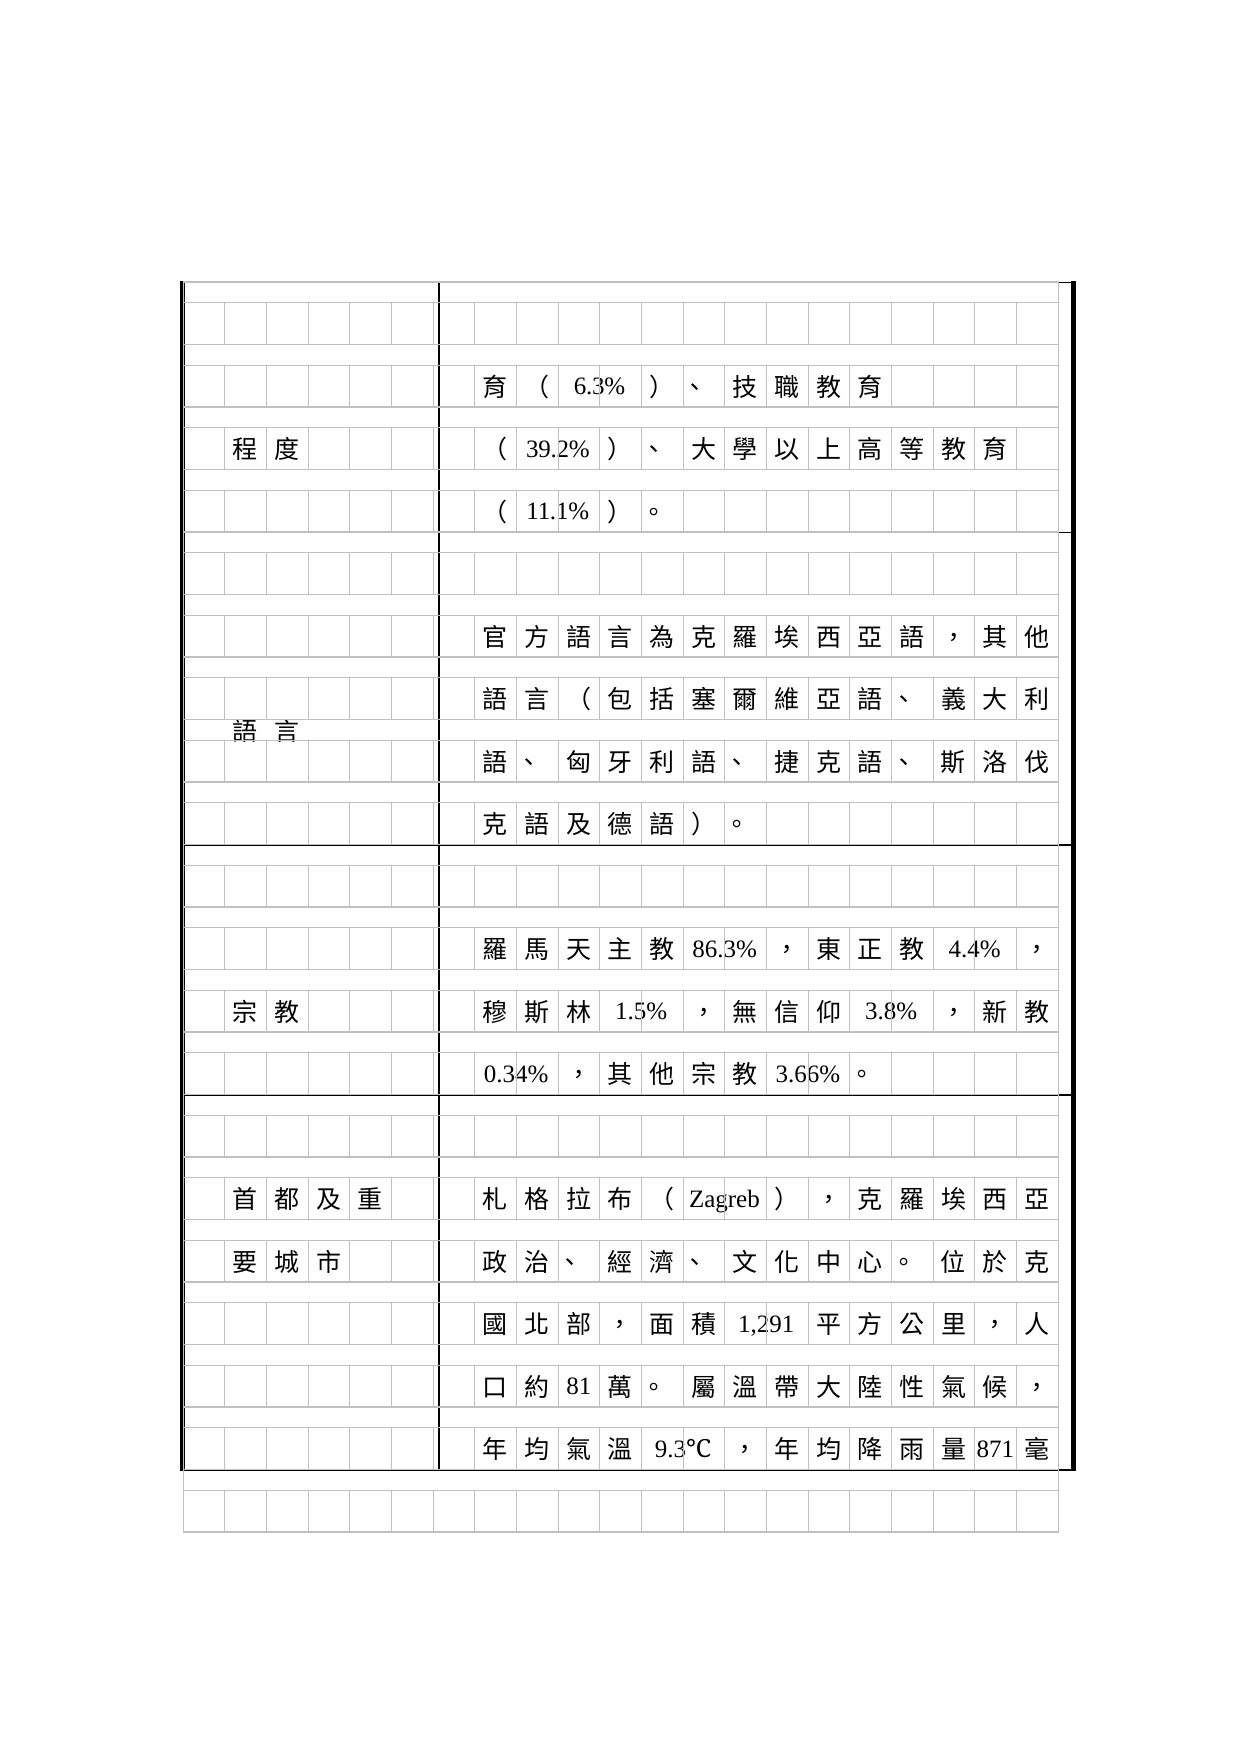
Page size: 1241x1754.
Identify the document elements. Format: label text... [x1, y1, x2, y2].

table_cell 8年基礎教育（31.3%）、中學教育（6.3%）、技職教育（39.2%）、大學以上高等教育（11.1%）。 [1017, 366, 1058, 406]
table_cell 札格拉布（Zagreb），克羅埃西亞政治、經濟、文化中心。位於克國北部，面積1,291平方公里，人口約81萬。屬溫帶大陸性氣候，年均氣溫9.3℃，年均降雨量871毫米。札格拉布也是克國最重要的文化、教育和科研中心，其中成立於1669年的札格拉布大學是歐洲最古老的高等學府之一。其他主要城市：里耶卡（Rijeka）、斯普利特（Split）、奧西耶克（Osijek）。 [440, 1283, 1058, 1302]
table_cell 羅馬天主教86.3%，東正教4.4%，穆斯林1.5%，無信仰3.8%，新教0.34%，其他宗教3.66%。 [767, 866, 808, 906]
table_cell [225, 366, 266, 406]
table_cell 羅馬天主教86.3%，東正教4.4%，穆斯林1.5%，無信仰3.8%，新教0.34%，其他宗教3.66%。 [600, 928, 641, 969]
table_cell 官方語言為克羅埃西亞語，其他語言（包括塞爾維亞語、義大利語、匈牙利語、捷克語、斯洛伐克語及德語）。 [767, 553, 808, 594]
table_cell 官方語言為克羅埃西亞語，其他語言（包括塞爾維亞語、義大利語、匈牙利語、捷克語、斯洛伐克語及德語）。 [559, 553, 599, 594]
table_cell [392, 1116, 433, 1156]
table_cell 8年基礎教育（31.3%）、中學教育（6.3%）、技職教育（39.2%）、大學以上高等教育（11.1%）。 [725, 303, 766, 344]
table_cell 羅馬天主教86.3%，東正教4.4%，穆斯林1.5%，無信仰3.8%，新教0.34%，其他宗教3.66%。 [642, 866, 683, 906]
table_cell 羅馬天主教86.3%，東正教4.4%，穆斯林1.5%，無信仰3.8%，新教0.34%，其他宗教3.66%。 [1059, 846, 1071, 1094]
table_cell [185, 533, 438, 552]
table_cell [267, 1366, 308, 1406]
table_cell [392, 866, 433, 906]
table_cell 官方語言為克羅埃西亞語，其他語言（包括塞爾維亞語、義大利語、匈牙利語、捷克語、斯洛伐克語及德語）。 [684, 553, 724, 594]
table_cell 羅馬天主教86.3%，東正教4.4%，穆斯林1.5%，無信仰3.8%，新教0.34%，其他宗教3.66%。 [809, 928, 849, 969]
table_cell [350, 1241, 391, 1281]
table_cell 城 [267, 1241, 308, 1281]
table_cell 羅馬天主教86.3%，東正教4.4%，穆斯林1.5%，無信仰3.8%，新教0.34%，其他宗教3.66%。 [1017, 928, 1058, 969]
table_cell [225, 553, 266, 594]
table_cell 8年基礎教育（31.3%）、中學教育（6.3%）、技職教育（39.2%）、大學以上高等教育（11.1%）。 [475, 366, 516, 406]
table_cell 官方語言為克羅埃西亞語，其他語言（包括塞爾維亞語、義大利語、匈牙利語、捷克語、斯洛伐克語及德語）。 [600, 741, 641, 781]
table_cell [185, 1053, 224, 1094]
table_cell 札格拉布（Zagreb），克羅埃西亞政治、經濟、文化中心。位於克國北部，面積1,291平方公里，人口約81萬。屬溫帶大陸性氣候，年均氣溫9.3℃，年均降雨量871毫米。札格拉布也是克國最重要的文化、教育和科研中心，其中成立於1669年的札格拉布大學是歐洲最古老的高等學府之一。其他主要城市：里耶卡（Rijeka）、斯普利特（Split）、奧西耶克（Osijek）。 [440, 1345, 1058, 1365]
table_cell 8年基礎教育（31.3%）、中學教育（6.3%）、技職教育（39.2%）、大學以上高等教育（11.1%）。 [440, 345, 1058, 365]
table_cell 羅馬天主教86.3%，東正教4.4%，穆斯林1.5%，無信仰3.8%，新教0.34%，其他宗教3.66%。 [642, 991, 683, 1031]
table_cell [185, 1283, 438, 1302]
table_cell 羅馬天主教86.3%，東正教4.4%，穆斯林1.5%，無信仰3.8%，新教0.34%，其他宗教3.66%。 [767, 991, 808, 1031]
table_cell [185, 1116, 224, 1156]
table_cell 羅馬天主教86.3%，東正教4.4%，穆斯林1.5%，無信仰3.8%，新教0.34%，其他宗教3.66%。 [684, 991, 724, 1031]
table_cell 官方語言為克羅埃西亞語，其他語言（包括塞爾維亞語、義大利語、匈牙利語、捷克語、斯洛伐克語及德語）。 [850, 803, 891, 844]
table_cell 官方語言為克羅埃西亞語，其他語言（包括塞爾維亞語、義大利語、匈牙利語、捷克語、斯洛伐克語及德語）。 [725, 678, 766, 719]
table_cell 官方語言為克羅埃西亞語，其他語言（包括塞爾維亞語、義大利語、匈牙利語、捷克語、斯洛伐克語及德語）。 [892, 741, 933, 781]
table_cell 官方語言為克羅埃西亞語，其他語言（包括塞爾維亞語、義大利語、匈牙利語、捷克語、斯洛伐克語及德語）。 [892, 678, 933, 719]
table_cell [185, 428, 224, 469]
table_cell 8年基礎教育（31.3%）、中學教育（6.3%）、技職教育（39.2%）、大學以上高等教育（11.1%）。 [1059, 283, 1071, 531]
table_cell 官方語言為克羅埃西亞語，其他語言（包括塞爾維亞語、義大利語、匈牙利語、捷克語、斯洛伐克語及德語）。 [725, 553, 766, 594]
table_cell 羅馬天主教86.3%，東正教4.4%，穆斯林1.5%，無信仰3.8%，新教0.34%，其他宗教3.66%。 [517, 1053, 558, 1094]
table_cell [392, 491, 433, 531]
table_cell 官方語言為克羅埃西亞語，其他語言（包括塞爾維亞語、義大利語、匈牙利語、捷克語、斯洛伐克語及德語）。 [440, 658, 1058, 677]
table_cell 羅馬天主教86.3%，東正教4.4%，穆斯林1.5%，無信仰3.8%，新教0.34%，其他宗教3.66%。 [725, 928, 766, 969]
table_cell 羅馬天主教86.3%，東正教4.4%，穆斯林1.5%，無信仰3.8%，新教0.34%，其他宗教3.66%。 [809, 866, 849, 906]
table_cell [267, 366, 308, 406]
table_cell [309, 1428, 349, 1469]
table_cell 羅馬天主教86.3%，東正教4.4%，穆斯林1.5%，無信仰3.8%，新教0.34%，其他宗教3.66%。 [725, 866, 766, 906]
table_cell 8年基礎教育（31.3%）、中學教育（6.3%）、技職教育（39.2%）、大學以上高等教育（11.1%）。 [975, 366, 1016, 406]
table_cell [392, 553, 433, 594]
table_cell 羅馬天主教86.3%，東正教4.4%，穆斯林1.5%，無信仰3.8%，新教0.34%，其他宗教3.66%。 [850, 991, 891, 1031]
table_cell 宗 [225, 991, 266, 1031]
table_cell 8年基礎教育（31.3%）、中學教育（6.3%）、技職教育（39.2%）、大學以上高等教育（11.1%）。 [475, 303, 516, 344]
table_cell 羅馬天主教86.3%，東正教4.4%，穆斯林1.5%，無信仰3.8%，新教0.34%，其他宗教3.66%。 [892, 991, 933, 1031]
table_cell 羅馬天主教86.3%，東正教4.4%，穆斯林1.5%，無信仰3.8%，新教0.34%，其他宗教3.66%。 [1017, 991, 1058, 1031]
table_cell [434, 303, 438, 344]
table_cell 羅馬天主教86.3%，東正教4.4%，穆斯林1.5%，無信仰3.8%，新教0.34%，其他宗教3.66%。 [725, 991, 766, 1031]
table_cell [350, 741, 391, 781]
table_cell 市 [309, 1241, 349, 1281]
table_cell [434, 616, 438, 656]
table_cell 羅馬天主教86.3%，東正教4.4%，穆斯林1.5%，無信仰3.8%，新教0.34%，其他宗教3.66%。 [892, 928, 933, 969]
table_cell 羅馬天主教86.3%，東正教4.4%，穆斯林1.5%，無信仰3.8%，新教0.34%，其他宗教3.66%。 [892, 866, 933, 906]
table_cell [225, 928, 266, 969]
table_cell 8年基礎教育（31.3%）、中學教育（6.3%）、技職教育（39.2%）、大學以上高等教育（11.1%）。 [642, 366, 683, 406]
table_cell 官方語言為克羅埃西亞語，其他語言（包括塞爾維亞語、義大利語、匈牙利語、捷克語、斯洛伐克語及德語）。 [642, 553, 683, 594]
table_cell 8年基礎教育（31.3%）、中學教育（6.3%）、技職教育（39.2%）、大學以上高等教育（11.1%）。 [440, 408, 1058, 427]
table_cell 羅馬天主教86.3%，東正教4.4%，穆斯林1.5%，無信仰3.8%，新教0.34%，其他宗教3.66%。 [475, 991, 516, 1031]
table_cell 羅馬天主教86.3%，東正教4.4%，穆斯林1.5%，無信仰3.8%，新教0.34%，其他宗教3.66%。 [850, 928, 891, 969]
table_cell [392, 1241, 433, 1281]
table_cell 8年基礎教育（31.3%）、中學教育（6.3%）、技職教育（39.2%）、大學以上高等教育（11.1%）。 [809, 491, 849, 531]
table_cell 教 [267, 991, 308, 1031]
table_cell 8年基礎教育（31.3%）、中學教育（6.3%）、技職教育（39.2%）、大學以上高等教育（11.1%）。 [934, 491, 974, 531]
table_cell [350, 491, 391, 531]
table_cell [434, 1116, 438, 1156]
table_cell [225, 803, 266, 844]
table_cell [267, 1303, 308, 1344]
table_cell 官方語言為克羅埃西亞語，其他語言（包括塞爾維亞語、義大利語、匈牙利語、捷克語、斯洛伐克語及德語）。 [600, 616, 641, 656]
table_cell [185, 803, 224, 844]
table_cell 8年基礎教育（31.3%）、中學教育（6.3%）、技職教育（39.2%）、大學以上高等教育（11.1%）。 [767, 366, 808, 406]
table_cell 官方語言為克羅埃西亞語，其他語言（包括塞爾維亞語、義大利語、匈牙利語、捷克語、斯洛伐克語及德語）。 [600, 678, 641, 719]
table_cell [225, 1053, 266, 1094]
table_cell 8年基礎教育（31.3%）、中學教育（6.3%）、技職教育（39.2%）、大學以上高等教育（11.1%）。 [684, 428, 724, 469]
table_cell [185, 366, 224, 406]
table_cell [309, 616, 349, 656]
table_cell [267, 866, 308, 906]
table_cell 羅馬天主教86.3%，東正教4.4%，穆斯林1.5%，無信仰3.8%，新教0.34%，其他宗教3.66%。 [975, 991, 1016, 1031]
table_cell 官方語言為克羅埃西亞語，其他語言（包括塞爾維亞語、義大利語、匈牙利語、捷克語、斯洛伐克語及德語）。 [725, 741, 766, 781]
table_cell 官方語言為克羅埃西亞語，其他語言（包括塞爾維亞語、義大利語、匈牙利語、捷克語、斯洛伐克語及德語）。 [809, 553, 849, 594]
table_cell 8年基礎教育（31.3%）、中學教育（6.3%）、技職教育（39.2%）、大學以上高等教育（11.1%）。 [440, 428, 474, 469]
table_cell 羅馬天主教86.3%，東正教4.4%，穆斯林1.5%，無信仰3.8%，新教0.34%，其他宗教3.66%。 [600, 1053, 641, 1094]
table_cell [350, 803, 391, 844]
table_cell 8年基礎教育（31.3%）、中學教育（6.3%）、技職教育（39.2%）、大學以上高等教育（11.1%）。 [850, 491, 891, 531]
table_cell [185, 345, 438, 365]
table_cell 官方語言為克羅埃西亞語，其他語言（包括塞爾維亞語、義大利語、匈牙利語、捷克語、斯洛伐克語及德語）。 [850, 553, 891, 594]
table_cell 官方語言為克羅埃西亞語，其他語言（包括塞爾維亞語、義大利語、匈牙利語、捷克語、斯洛伐克語及德語）。 [934, 553, 974, 594]
table_cell 官方語言為克羅埃西亞語，其他語言（包括塞爾維亞語、義大利語、匈牙利語、捷克語、斯洛伐克語及德語）。 [600, 803, 641, 844]
table_cell 札格拉布（Zagreb），克羅埃西亞政治、經濟、文化中心。位於克國北部，面積1,291平方公里，人口約81萬。屬溫帶大陸性氣候，年均氣溫9.3℃，年均降雨量871毫米。札格拉布也是克國最重要的文化、教育和科研中心，其中成立於1669年的札格拉布大學是歐洲最古老的高等學府之一。其他主要城市：里耶卡（Rijeka）、斯普利特（Split）、奧西耶克（Osijek）。 [440, 1220, 1058, 1240]
table_cell 羅馬天主教86.3%，東正教4.4%，穆斯林1.5%，無信仰3.8%，新教0.34%，其他宗教3.66%。 [642, 1053, 683, 1094]
table_cell 官方語言為克羅埃西亞語，其他語言（包括塞爾維亞語、義大利語、匈牙利語、捷克語、斯洛伐克語及德語）。 [440, 783, 1058, 802]
table_cell [267, 491, 308, 531]
table_cell [267, 678, 308, 719]
table_cell [185, 1033, 438, 1052]
table_cell 羅馬天主教86.3%，東正教4.4%，穆斯林1.5%，無信仰3.8%，新教0.34%，其他宗教3.66%。 [600, 991, 641, 1031]
table_cell [434, 678, 438, 719]
table_cell 羅馬天主教86.3%，東正教4.4%，穆斯林1.5%，無信仰3.8%，新教0.34%，其他宗教3.66%。 [809, 1053, 849, 1094]
table_cell 官方語言為克羅埃西亞語，其他語言（包括塞爾維亞語、義大利語、匈牙利語、捷克語、斯洛伐克語及德語）。 [559, 803, 599, 844]
table_cell 羅馬天主教86.3%，東正教4.4%，穆斯林1.5%，無信仰3.8%，新教0.34%，其他宗教3.66%。 [934, 1053, 974, 1094]
table_cell 札格拉布（Zagreb），克羅埃西亞政治、經濟、文化中心。位於克國北部，面積1,291平方公里，人口約81萬。屬溫帶大陸性氣候，年均氣溫9.3℃，年均降雨量871毫米。札格拉布也是克國最重要的文化、教育和科研中心，其中成立於1669年的札格拉布大學是歐洲最古老的高等學府之一。其他主要城市：里耶卡（Rijeka）、斯普利特（Split）、奧西耶克（Osijek）。 [440, 1408, 1058, 1427]
table_cell 8年基礎教育（31.3%）、中學教育（6.3%）、技職教育（39.2%）、大學以上高等教育（11.1%）。 [892, 303, 933, 344]
table_cell 8年基礎教育（31.3%）、中學教育（6.3%）、技職教育（39.2%）、大學以上高等教育（11.1%）。 [725, 428, 766, 469]
table_cell [185, 678, 224, 719]
table_cell [350, 866, 391, 906]
table_cell 羅馬天主教86.3%，東正教4.4%，穆斯林1.5%，無信仰3.8%，新教0.34%，其他宗教3.66%。 [1017, 1053, 1058, 1094]
table_cell [185, 928, 224, 969]
table_cell 官方語言為克羅埃西亞語，其他語言（包括塞爾維亞語、義大利語、匈牙利語、捷克語、斯洛伐克語及德語）。 [725, 616, 766, 656]
table_cell 官方語言為克羅埃西亞語，其他語言（包括塞爾維亞語、義大利語、匈牙利語、捷克語、斯洛伐克語及德語）。 [767, 616, 808, 656]
table_cell [225, 616, 266, 656]
table_cell 官方語言為克羅埃西亞語，其他語言（包括塞爾維亞語、義大利語、匈牙利語、捷克語、斯洛伐克語及德語）。 [517, 553, 558, 594]
table_cell 羅馬天主教86.3%，東正教4.4%，穆斯林1.5%，無信仰3.8%，新教0.34%，其他宗教3.66%。 [440, 1053, 474, 1094]
table_cell 官方語言為克羅埃西亞語，其他語言（包括塞爾維亞語、義大利語、匈牙利語、捷克語、斯洛伐克語及德語）。 [809, 741, 849, 781]
table_cell 羅馬天主教86.3%，東正教4.4%，穆斯林1.5%，無信仰3.8%，新教0.34%，其他宗教3.66%。 [559, 1053, 599, 1094]
table_cell 羅馬天主教86.3%，東正教4.4%，穆斯林1.5%，無信仰3.8%，新教0.34%，其他宗教3.66%。 [440, 970, 1058, 990]
table_cell 羅馬天主教86.3%，東正教4.4%，穆斯林1.5%，無信仰3.8%，新教0.34%，其他宗教3.66%。 [475, 1053, 516, 1094]
table_cell 羅馬天主教86.3%，東正教4.4%，穆斯林1.5%，無信仰3.8%，新教0.34%，其他宗教3.66%。 [440, 846, 1058, 865]
table_cell [434, 1241, 438, 1281]
table_cell 8年基礎教育（31.3%）、中學教育（6.3%）、技職教育（39.2%）、大學以上高等教育（11.1%）。 [559, 491, 599, 531]
table_cell 8年基礎教育（31.3%）、中學教育（6.3%）、技職教育（39.2%）、大學以上高等教育（11.1%）。 [809, 428, 849, 469]
table_cell [350, 1116, 391, 1156]
table_cell [350, 1428, 391, 1469]
table_cell 8年基礎教育（31.3%）、中學教育（6.3%）、技職教育（39.2%）、大學以上高等教育（11.1%）。 [559, 366, 599, 406]
table_cell 8年基礎教育（31.3%）、中學教育（6.3%）、技職教育（39.2%）、大學以上高等教育（11.1%）。 [684, 491, 724, 531]
table_cell 官方語言為克羅埃西亞語，其他語言（包括塞爾維亞語、義大利語、匈牙利語、捷克語、斯洛伐克語及德語）。 [767, 741, 808, 781]
table_cell [350, 428, 391, 469]
table_cell 官方語言為克羅埃西亞語，其他語言（包括塞爾維亞語、義大利語、匈牙利語、捷克語、斯洛伐克語及德語）。 [975, 678, 1016, 719]
table_cell 官方語言為克羅埃西亞語，其他語言（包括塞爾維亞語、義大利語、匈牙利語、捷克語、斯洛伐克語及德語）。 [1017, 553, 1058, 594]
table_cell [225, 741, 266, 781]
table_cell 度 [267, 428, 308, 469]
table_cell [185, 866, 224, 906]
table_cell 官方語言為克羅埃西亞語，其他語言（包括塞爾維亞語、義大利語、匈牙利語、捷克語、斯洛伐克語及德語）。 [767, 803, 808, 844]
table_cell 程 [225, 428, 266, 469]
table_cell 官方語言為克羅埃西亞語，其他語言（包括塞爾維亞語、義大利語、匈牙利語、捷克語、斯洛伐克語及德語）。 [440, 741, 474, 781]
table_cell [309, 1053, 349, 1094]
table_cell 官方語言為克羅埃西亞語，其他語言（包括塞爾維亞語、義大利語、匈牙利語、捷克語、斯洛伐克語及德語）。 [440, 595, 1058, 615]
table_cell [350, 1366, 391, 1406]
table_cell [434, 1428, 438, 1469]
table_cell 羅馬天主教86.3%，東正教4.4%，穆斯林1.5%，無信仰3.8%，新教0.34%，其他宗教3.66%。 [440, 866, 474, 906]
table_cell [350, 991, 391, 1031]
table_cell 羅馬天主教86.3%，東正教4.4%，穆斯林1.5%，無信仰3.8%，新教0.34%，其他宗教3.66%。 [850, 866, 891, 906]
table_cell 羅馬天主教86.3%，東正教4.4%，穆斯林1.5%，無信仰3.8%，新教0.34%，其他宗教3.66%。 [475, 928, 516, 969]
table_cell 官方語言為克羅埃西亞語，其他語言（包括塞爾維亞語、義大利語、匈牙利語、捷克語、斯洛伐克語及德語）。 [975, 553, 1016, 594]
table_cell 8年基礎教育（31.3%）、中學教育（6.3%）、技職教育（39.2%）、大學以上高等教育（11.1%）。 [892, 491, 933, 531]
table_cell 及 [309, 1178, 349, 1219]
table_cell [309, 553, 349, 594]
table_cell 羅馬天主教86.3%，東正教4.4%，穆斯林1.5%，無信仰3.8%，新教0.34%，其他宗教3.66%。 [684, 928, 724, 969]
table_cell 官方語言為克羅埃西亞語，其他語言（包括塞爾維亞語、義大利語、匈牙利語、捷克語、斯洛伐克語及德語）。 [440, 678, 474, 719]
table_cell [185, 1158, 438, 1177]
table_cell 8年基礎教育（31.3%）、中學教育（6.3%）、技職教育（39.2%）、大學以上高等教育（11.1%）。 [600, 366, 641, 406]
table_cell [350, 1303, 391, 1344]
table_cell 8年基礎教育（31.3%）、中學教育（6.3%）、技職教育（39.2%）、大學以上高等教育（11.1%）。 [517, 303, 558, 344]
table_cell 8年基礎教育（31.3%）、中學教育（6.3%）、技職教育（39.2%）、大學以上高等教育（11.1%）。 [517, 428, 558, 469]
table_cell 8年基礎教育（31.3%）、中學教育（6.3%）、技職教育（39.2%）、大學以上高等教育（11.1%）。 [850, 366, 891, 406]
table_cell 羅馬天主教86.3%，東正教4.4%，穆斯林1.5%，無信仰3.8%，新教0.34%，其他宗教3.66%。 [440, 1033, 1058, 1052]
table_cell 8年基礎教育（31.3%）、中學教育（6.3%）、技職教育（39.2%）、大學以上高等教育（11.1%）。 [892, 366, 933, 406]
table_cell [185, 1303, 224, 1344]
table_cell [267, 616, 308, 656]
table_cell 官方語言為克羅埃西亞語，其他語言（包括塞爾維亞語、義大利語、匈牙利語、捷克語、斯洛伐克語及德語）。 [934, 678, 974, 719]
table_cell 官方語言為克羅埃西亞語，其他語言（包括塞爾維亞語、義大利語、匈牙利語、捷克語、斯洛伐克語及德語）。 [440, 803, 474, 844]
table_cell [392, 1366, 433, 1406]
table_cell 官方語言為克羅埃西亞語，其他語言（包括塞爾維亞語、義大利語、匈牙利語、捷克語、斯洛伐克語及德語）。 [475, 616, 516, 656]
table_cell [267, 741, 308, 781]
table_cell 官方語言為克羅埃西亞語，其他語言（包括塞爾維亞語、義大利語、匈牙利語、捷克語、斯洛伐克語及德語）。 [559, 616, 599, 656]
table_cell 8年基礎教育（31.3%）、中學教育（6.3%）、技職教育（39.2%）、大學以上高等教育（11.1%）。 [475, 491, 516, 531]
table_cell 羅馬天主教86.3%，東正教4.4%，穆斯林1.5%，無信仰3.8%，新教0.34%，其他宗教3.66%。 [517, 928, 558, 969]
table_cell 羅馬天主教86.3%，東正教4.4%，穆斯林1.5%，無信仰3.8%，新教0.34%，其他宗教3.66%。 [517, 991, 558, 1031]
table_cell 8年基礎教育（31.3%）、中學教育（6.3%）、技職教育（39.2%）、大學以上高等教育（11.1%）。 [975, 491, 1016, 531]
table_cell [185, 783, 438, 802]
table_cell 羅馬天主教86.3%，東正教4.4%，穆斯林1.5%，無信仰3.8%，新教0.34%，其他宗教3.66%。 [517, 866, 558, 906]
table_cell 官方語言為克羅埃西亞語，其他語言（包括塞爾維亞語、義大利語、匈牙利語、捷克語、斯洛伐克語及德語）。 [642, 678, 683, 719]
table_cell [350, 366, 391, 406]
table_cell [392, 803, 433, 844]
table_cell [185, 1428, 224, 1469]
table_cell [434, 991, 438, 1031]
table_cell 官方語言為克羅埃西亞語，其他語言（包括塞爾維亞語、義大利語、匈牙利語、捷克語、斯洛伐克語及德語）。 [440, 533, 1058, 552]
table_cell [185, 1178, 224, 1219]
table_cell 羅馬天主教86.3%，東正教4.4%，穆斯林1.5%，無信仰3.8%，新教0.34%，其他宗教3.66%。 [440, 991, 474, 1031]
table_cell 官方語言為克羅埃西亞語，其他語言（包括塞爾維亞語、義大利語、匈牙利語、捷克語、斯洛伐克語及德語）。 [559, 678, 599, 719]
table_cell 官方語言為克羅埃西亞語，其他語言（包括塞爾維亞語、義大利語、匈牙利語、捷克語、斯洛伐克語及德語）。 [809, 678, 849, 719]
table_cell [185, 970, 438, 990]
table_cell [309, 741, 349, 781]
table_cell 官方語言為克羅埃西亞語，其他語言（包括塞爾維亞語、義大利語、匈牙利語、捷克語、斯洛伐克語及德語）。 [934, 741, 974, 781]
table_cell [309, 928, 349, 969]
table_cell 8年基礎教育（31.3%）、中學教育（6.3%）、技職教育（39.2%）、大學以上高等教育（11.1%）。 [725, 491, 766, 531]
table_cell [185, 1241, 224, 1281]
table_cell [267, 1428, 308, 1469]
table_cell 羅馬天主教86.3%，東正教4.4%，穆斯林1.5%，無信仰3.8%，新教0.34%，其他宗教3.66%。 [975, 928, 1016, 969]
table_cell [185, 846, 438, 865]
table_cell 官方語言為克羅埃西亞語，其他語言（包括塞爾維亞語、義大利語、匈牙利語、捷克語、斯洛伐克語及德語）。 [642, 803, 683, 844]
table_cell 官方語言為克羅埃西亞語，其他語言（包括塞爾維亞語、義大利語、匈牙利語、捷克語、斯洛伐克語及德語）。 [1017, 803, 1058, 844]
table_cell 官方語言為克羅埃西亞語，其他語言（包括塞爾維亞語、義大利語、匈牙利語、捷克語、斯洛伐克語及德語）。 [892, 616, 933, 656]
table_cell 官方語言為克羅埃西亞語，其他語言（包括塞爾維亞語、義大利語、匈牙利語、捷克語、斯洛伐克語及德語）。 [975, 741, 1016, 781]
table_cell [185, 1408, 438, 1427]
table_cell [392, 303, 433, 344]
table_cell 官方語言為克羅埃西亞語，其他語言（包括塞爾維亞語、義大利語、匈牙利語、捷克語、斯洛伐克語及德語）。 [934, 803, 974, 844]
table_cell 羅馬天主教86.3%，東正教4.4%，穆斯林1.5%，無信仰3.8%，新教0.34%，其他宗教3.66%。 [934, 928, 974, 969]
table_cell [185, 991, 224, 1031]
table_cell [185, 1366, 224, 1406]
table_cell 8年基礎教育（31.3%）、中學教育（6.3%）、技職教育（39.2%）、大學以上高等教育（11.1%）。 [934, 366, 974, 406]
table_cell [185, 283, 438, 302]
table_cell [185, 1345, 438, 1365]
table_cell 8年基礎教育（31.3%）、中學教育（6.3%）、技職教育（39.2%）、大學以上高等教育（11.1%）。 [600, 428, 641, 469]
table_cell [434, 928, 438, 969]
table_cell 官方語言為克羅埃西亞語，其他語言（包括塞爾維亞語、義大利語、匈牙利語、捷克語、斯洛伐克語及德語）。 [809, 803, 849, 844]
table_cell [434, 553, 438, 594]
table_cell 官方語言為克羅埃西亞語，其他語言（包括塞爾維亞語、義大利語、匈牙利語、捷克語、斯洛伐克語及德語）。 [1017, 616, 1058, 656]
table_cell 羅馬天主教86.3%，東正教4.4%，穆斯林1.5%，無信仰3.8%，新教0.34%，其他宗教3.66%。 [684, 866, 724, 906]
table_cell [309, 803, 349, 844]
table_cell 官方語言為克羅埃西亞語，其他語言（包括塞爾維亞語、義大利語、匈牙利語、捷克語、斯洛伐克語及德語）。 [517, 678, 558, 719]
table_cell [434, 803, 438, 844]
table_cell [185, 741, 224, 781]
table_cell [392, 428, 433, 469]
table_cell 8年基礎教育（31.3%）、中學教育（6.3%）、技職教育（39.2%）、大學以上高等教育（11.1%）。 [767, 303, 808, 344]
table_cell 官方語言為克羅埃西亞語，其他語言（包括塞爾維亞語、義大利語、匈牙利語、捷克語、斯洛伐克語及德語）。 [517, 741, 558, 781]
table_cell 官方語言為克羅埃西亞語，其他語言（包括塞爾維亞語、義大利語、匈牙利語、捷克語、斯洛伐克語及德語）。 [475, 553, 516, 594]
table_cell 羅馬天主教86.3%，東正教4.4%，穆斯林1.5%，無信仰3.8%，新教0.34%，其他宗教3.66%。 [440, 928, 474, 969]
table_cell [309, 866, 349, 906]
table_cell [309, 1303, 349, 1344]
table_cell 官方語言為克羅埃西亞語，其他語言（包括塞爾維亞語、義大利語、匈牙利語、捷克語、斯洛伐克語及德語）。 [975, 803, 1016, 844]
table_cell 8年基礎教育（31.3%）、中學教育（6.3%）、技職教育（39.2%）、大學以上高等教育（11.1%）。 [975, 303, 1016, 344]
table_cell 官方語言為克羅埃西亞語，其他語言（包括塞爾維亞語、義大利語、匈牙利語、捷克語、斯洛伐克語及德語）。 [600, 553, 641, 594]
table_cell 羅馬天主教86.3%，東正教4.4%，穆斯林1.5%，無信仰3.8%，新教0.34%，其他宗教3.66%。 [559, 928, 599, 969]
table_cell 官方語言為克羅埃西亞語，其他語言（包括塞爾維亞語、義大利語、匈牙利語、捷克語、斯洛伐克語及德語）。 [684, 803, 724, 844]
table_cell [392, 1303, 433, 1344]
table_cell 羅馬天主教86.3%，東正教4.4%，穆斯林1.5%，無信仰3.8%，新教0.34%，其他宗教3.66%。 [559, 866, 599, 906]
table_cell 官方語言為克羅埃西亞語，其他語言（包括塞爾維亞語、義大利語、匈牙利語、捷克語、斯洛伐克語及德語）。 [475, 741, 516, 781]
table_cell 羅馬天主教86.3%，東正教4.4%，穆斯林1.5%，無信仰3.8%，新教0.34%，其他宗教3.66%。 [642, 928, 683, 969]
table_cell [392, 1178, 433, 1219]
table_cell 官方語言為克羅埃西亞語，其他語言（包括塞爾維亞語、義大利語、匈牙利語、捷克語、斯洛伐克語及德語）。 [892, 553, 933, 594]
table_cell [434, 866, 438, 906]
table_cell 羅馬天主教86.3%，東正教4.4%，穆斯林1.5%，無信仰3.8%，新教0.34%，其他宗教3.66%。 [767, 928, 808, 969]
table_cell 羅馬天主教86.3%，東正教4.4%，穆斯林1.5%，無信仰3.8%，新教0.34%，其他宗教3.66%。 [1017, 866, 1058, 906]
table_cell 8年基礎教育（31.3%）、中學教育（6.3%）、技職教育（39.2%）、大學以上高等教育（11.1%）。 [725, 366, 766, 406]
table_cell 8年基礎教育（31.3%）、中學教育（6.3%）、技職教育（39.2%）、大學以上高等教育（11.1%）。 [809, 303, 849, 344]
table_cell 官方語言為克羅埃西亞語，其他語言（包括塞爾維亞語、義大利語、匈牙利語、捷克語、斯洛伐克語及德語）。 [517, 803, 558, 844]
table_cell [392, 1428, 433, 1469]
table_cell 官方語言為克羅埃西亞語，其他語言（包括塞爾維亞語、義大利語、匈牙利語、捷克語、斯洛伐克語及德語）。 [684, 741, 724, 781]
table_cell 8年基礎教育（31.3%）、中學教育（6.3%）、技職教育（39.2%）、大學以上高等教育（11.1%）。 [600, 491, 641, 531]
table_cell 8年基礎教育（31.3%）、中學教育（6.3%）、技職教育（39.2%）、大學以上高等教育（11.1%）。 [440, 470, 1058, 490]
table_cell [350, 1053, 391, 1094]
table_cell 羅馬天主教86.3%，東正教4.4%，穆斯林1.5%，無信仰3.8%，新教0.34%，其他宗教3.66%。 [725, 1053, 766, 1094]
table_cell [309, 428, 349, 469]
table_cell 官方語言為克羅埃西亞語，其他語言（包括塞爾維亞語、義大利語、匈牙利語、捷克語、斯洛伐克語及德語）。 [440, 720, 1058, 740]
table_cell [309, 678, 349, 719]
table_cell 8年基礎教育（31.3%）、中學教育（6.3%）、技職教育（39.2%）、大學以上高等教育（11.1%）。 [1017, 428, 1058, 469]
table_cell 官方語言為克羅埃西亞語，其他語言（包括塞爾維亞語、義大利語、匈牙利語、捷克語、斯洛伐克語及德語）。 [934, 616, 974, 656]
table_cell 羅馬天主教86.3%，東正教4.4%，穆斯林1.5%，無信仰3.8%，新教0.34%，其他宗教3.66%。 [975, 1053, 1016, 1094]
table_cell 官方語言為克羅埃西亞語，其他語言（包括塞爾維亞語、義大利語、匈牙利語、捷克語、斯洛伐克語及德語）。 [975, 616, 1016, 656]
table_cell [350, 928, 391, 969]
table_cell 羅馬天主教86.3%，東正教4.4%，穆斯林1.5%，無信仰3.8%，新教0.34%，其他宗教3.66%。 [600, 866, 641, 906]
table_cell 札格拉布（Zagreb），克羅埃西亞政治、經濟、文化中心。位於克國北部，面積1,291平方公里，人口約81萬。屬溫帶大陸性氣候，年均氣溫9.3℃，年均降雨量871毫米。札格拉布也是克國最重要的文化、教育和科研中心，其中成立於1669年的札格拉布大學是歐洲最古老的高等學府之一。其他主要城市：里耶卡（Rijeka）、斯普利特（Split）、奧西耶克（Osijek）。 [1059, 1096, 1071, 1469]
table_cell [267, 803, 308, 844]
table_cell 官方語言為克羅埃西亞語，其他語言（包括塞爾維亞語、義大利語、匈牙利語、捷克語、斯洛伐克語及德語）。 [809, 616, 849, 656]
table_cell [185, 658, 438, 677]
table_cell 官方語言為克羅埃西亞語，其他語言（包括塞爾維亞語、義大利語、匈牙利語、捷克語、斯洛伐克語及德語）。 [850, 741, 891, 781]
table_cell [309, 303, 349, 344]
table_cell 官方語言為克羅埃西亞語，其他語言（包括塞爾維亞語、義大利語、匈牙利語、捷克語、斯洛伐克語及德語）。 [1017, 678, 1058, 719]
table_cell 8年基礎教育（31.3%）、中學教育（6.3%）、技職教育（39.2%）、大學以上高等教育（11.1%）。 [440, 366, 474, 406]
table_cell 羅馬天主教86.3%，東正教4.4%，穆斯林1.5%，無信仰3.8%，新教0.34%，其他宗教3.66%。 [809, 991, 849, 1031]
table_cell [225, 678, 266, 719]
table_cell 官方語言為克羅埃西亞語，其他語言（包括塞爾維亞語、義大利語、匈牙利語、捷克語、斯洛伐克語及德語）。 [1017, 741, 1058, 781]
table_cell [225, 1303, 266, 1344]
table_cell 8年基礎教育（31.3%）、中學教育（6.3%）、技職教育（39.2%）、大學以上高等教育（11.1%）。 [440, 491, 474, 531]
table_cell [225, 1366, 266, 1406]
table_cell 札格拉布（Zagreb），克羅埃西亞政治、經濟、文化中心。位於克國北部，面積1,291平方公里，人口約81萬。屬溫帶大陸性氣候，年均氣溫9.3℃，年均降雨量871毫米。札格拉布也是克國最重要的文化、教育和科研中心，其中成立於1669年的札格拉布大學是歐洲最古老的高等學府之一。其他主要城市：里耶卡（Rijeka）、斯普利特（Split）、奧西耶克（Osijek）。 [440, 1096, 1058, 1115]
table_cell 8年基礎教育（31.3%）、中學教育（6.3%）、技職教育（39.2%）、大學以上高等教育（11.1%）。 [642, 491, 683, 531]
table_cell [185, 616, 224, 656]
table_cell 8年基礎教育（31.3%）、中學教育（6.3%）、技職教育（39.2%）、大學以上高等教育（11.1%）。 [767, 491, 808, 531]
table_cell [185, 553, 224, 594]
table_cell [309, 491, 349, 531]
table_cell [392, 741, 433, 781]
table_cell 官方語言為克羅埃西亞語，其他語言（包括塞爾維亞語、義大利語、匈牙利語、捷克語、斯洛伐克語及德語）。 [475, 678, 516, 719]
table_cell [434, 366, 438, 406]
table_cell [392, 366, 433, 406]
table_cell 都 [267, 1178, 308, 1219]
table_cell [267, 303, 308, 344]
table_cell 官方語言為克羅埃西亞語，其他語言（包括塞爾維亞語、義大利語、匈牙利語、捷克語、斯洛伐克語及德語）。 [684, 678, 724, 719]
table_cell [185, 1096, 438, 1115]
table_cell 羅馬天主教86.3%，東正教4.4%，穆斯林1.5%，無信仰3.8%，新教0.34%，其他宗教3.66%。 [767, 1053, 808, 1094]
table_cell 8年基礎教育（31.3%）、中學教育（6.3%）、技職教育（39.2%）、大學以上高等教育（11.1%）。 [684, 366, 724, 406]
table_cell 8年基礎教育（31.3%）、中學教育（6.3%）、技職教育（39.2%）、大學以上高等教育（11.1%）。 [642, 428, 683, 469]
table_cell 官方語言為克羅埃西亞語，其他語言（包括塞爾維亞語、義大利語、匈牙利語、捷克語、斯洛伐克語及德語）。 [892, 803, 933, 844]
table_cell [309, 1116, 349, 1156]
table_cell 要 [225, 1241, 266, 1281]
table_cell [392, 1053, 433, 1094]
table_cell 札格拉布（Zagreb），克羅埃西亞政治、經濟、文化中心。位於克國北部，面積1,291平方公里，人口約81萬。屬溫帶大陸性氣候，年均氣溫9.3℃，年均降雨量871毫米。札格拉布也是克國最重要的文化、教育和科研中心，其中成立於1669年的札格拉布大學是歐洲最古老的高等學府之一。其他主要城市：里耶卡（Rijeka）、斯普利特（Split）、奧西耶克（Osijek）。 [440, 1158, 1058, 1177]
table_cell 8年基礎教育（31.3%）、中學教育（6.3%）、技職教育（39.2%）、大學以上高等教育（11.1%）。 [600, 303, 641, 344]
table_cell 8年基礎教育（31.3%）、中學教育（6.3%）、技職教育（39.2%）、大學以上高等教育（11.1%）。 [559, 303, 599, 344]
table_cell [185, 491, 224, 531]
table_cell [434, 1366, 438, 1406]
table_cell 羅馬天主教86.3%，東正教4.4%，穆斯林1.5%，無信仰3.8%，新教0.34%，其他宗教3.66%。 [934, 991, 974, 1031]
table_cell 官方語言為克羅埃西亞語，其他語言（包括塞爾維亞語、義大利語、匈牙利語、捷克語、斯洛伐克語及德語）。 [1059, 533, 1071, 844]
table_cell 羅馬天主教86.3%，東正教4.4%，穆斯林1.5%，無信仰3.8%，新教0.34%，其他宗教3.66%。 [475, 866, 516, 906]
table_cell 8年基礎教育（31.3%）、中學教育（6.3%）、技職教育（39.2%）、大學以上高等教育（11.1%）。 [934, 428, 974, 469]
table_cell [392, 991, 433, 1031]
table_cell [185, 303, 224, 344]
table_cell [350, 553, 391, 594]
table_cell [434, 428, 438, 469]
table_cell 官方語言為克羅埃西亞語，其他語言（包括塞爾維亞語、義大利語、匈牙利語、捷克語、斯洛伐克語及德語）。 [850, 616, 891, 656]
table_cell 官方語言為克羅埃西亞語，其他語言（包括塞爾維亞語、義大利語、匈牙利語、捷克語、斯洛伐克語及德語）。 [559, 741, 599, 781]
table_cell [350, 678, 391, 719]
table_cell [434, 1053, 438, 1094]
table_cell 8年基礎教育（31.3%）、中學教育（6.3%）、技職教育（39.2%）、大學以上高等教育（11.1%）。 [975, 428, 1016, 469]
table_cell 羅馬天主教86.3%，東正教4.4%，穆斯林1.5%，無信仰3.8%，新教0.34%，其他宗教3.66%。 [934, 866, 974, 906]
table_cell [267, 1116, 308, 1156]
table_cell 8年基礎教育（31.3%）、中學教育（6.3%）、技職教育（39.2%）、大學以上高等教育（11.1%）。 [1017, 491, 1058, 531]
table_cell [225, 303, 266, 344]
table_cell 官方語言為克羅埃西亞語，其他語言（包括塞爾維亞語、義大利語、匈牙利語、捷克語、斯洛伐克語及德語）。 [440, 553, 474, 594]
table_cell 語言 [185, 720, 438, 740]
table_cell 8年基礎教育（31.3%）、中學教育（6.3%）、技職教育（39.2%）、大學以上高等教育（11.1%）。 [934, 303, 974, 344]
table_cell 重 [350, 1178, 391, 1219]
table_cell [185, 408, 438, 427]
table_cell 官方語言為克羅埃西亞語，其他語言（包括塞爾維亞語、義大利語、匈牙利語、捷克語、斯洛伐克語及德語）。 [684, 616, 724, 656]
table_cell [185, 595, 438, 615]
table_cell [434, 491, 438, 531]
table_cell 官方語言為克羅埃西亞語，其他語言（包括塞爾維亞語、義大利語、匈牙利語、捷克語、斯洛伐克語及德語）。 [725, 803, 766, 844]
table_cell 8年基礎教育（31.3%）、中學教育（6.3%）、技職教育（39.2%）、大學以上高等教育（11.1%）。 [440, 303, 474, 344]
table_cell 官方語言為克羅埃西亞語，其他語言（包括塞爾維亞語、義大利語、匈牙利語、捷克語、斯洛伐克語及德語）。 [475, 803, 516, 844]
table_cell 官方語言為克羅埃西亞語，其他語言（包括塞爾維亞語、義大利語、匈牙利語、捷克語、斯洛伐克語及德語）。 [850, 678, 891, 719]
table_cell 官方語言為克羅埃西亞語，其他語言（包括塞爾維亞語、義大利語、匈牙利語、捷克語、斯洛伐克語及德語）。 [440, 616, 474, 656]
table_cell 8年基礎教育（31.3%）、中學教育（6.3%）、技職教育（39.2%）、大學以上高等教育（11.1%）。 [850, 428, 891, 469]
table_cell 8年基礎教育（31.3%）、中學教育（6.3%）、技職教育（39.2%）、大學以上高等教育（11.1%）。 [440, 283, 1058, 302]
table_cell 羅馬天主教86.3%，東正教4.4%，穆斯林1.5%，無信仰3.8%，新教0.34%，其他宗教3.66%。 [850, 1053, 891, 1094]
table_cell 羅馬天主教86.3%，東正教4.4%，穆斯林1.5%，無信仰3.8%，新教0.34%，其他宗教3.66%。 [684, 1053, 724, 1094]
table_cell [185, 1220, 438, 1240]
table_cell 8年基礎教育（31.3%）、中學教育（6.3%）、技職教育（39.2%）、大學以上高等教育（11.1%）。 [642, 303, 683, 344]
table_cell 羅馬天主教86.3%，東正教4.4%，穆斯林1.5%，無信仰3.8%，新教0.34%，其他宗教3.66%。 [975, 866, 1016, 906]
table_cell [434, 1178, 438, 1219]
table_cell 官方語言為克羅埃西亞語，其他語言（包括塞爾維亞語、義大利語、匈牙利語、捷克語、斯洛伐克語及德語）。 [642, 741, 683, 781]
table_cell [185, 470, 438, 490]
table_cell 官方語言為克羅埃西亞語，其他語言（包括塞爾維亞語、義大利語、匈牙利語、捷克語、斯洛伐克語及德語）。 [767, 678, 808, 719]
table_cell [392, 678, 433, 719]
table_cell [267, 553, 308, 594]
table_cell [225, 866, 266, 906]
table_cell 8年基礎教育（31.3%）、中學教育（6.3%）、技職教育（39.2%）、大學以上高等教育（11.1%）。 [559, 428, 599, 469]
table_cell 羅馬天主教86.3%，東正教4.4%，穆斯林1.5%，無信仰3.8%，新教0.34%，其他宗教3.66%。 [892, 1053, 933, 1094]
table_cell 首 [225, 1178, 266, 1219]
table_cell [309, 366, 349, 406]
table_cell [185, 908, 438, 927]
table_cell 8年基礎教育（31.3%）、中學教育（6.3%）、技職教育（39.2%）、大學以上高等教育（11.1%）。 [892, 428, 933, 469]
table_cell 官方語言為克羅埃西亞語，其他語言（包括塞爾維亞語、義大利語、匈牙利語、捷克語、斯洛伐克語及德語）。 [642, 616, 683, 656]
table_cell 8年基礎教育（31.3%）、中學教育（6.3%）、技職教育（39.2%）、大學以上高等教育（11.1%）。 [517, 366, 558, 406]
table_cell [309, 1366, 349, 1406]
table_cell [267, 928, 308, 969]
table_cell 8年基礎教育（31.3%）、中學教育（6.3%）、技職教育（39.2%）、大學以上高等教育（11.1%）。 [475, 428, 516, 469]
table_cell 8年基礎教育（31.3%）、中學教育（6.3%）、技職教育（39.2%）、大學以上高等教育（11.1%）。 [767, 428, 808, 469]
table_cell [434, 1303, 438, 1344]
table_cell [225, 1428, 266, 1469]
table_cell 8年基礎教育（31.3%）、中學教育（6.3%）、技職教育（39.2%）、大學以上高等教育（11.1%）。 [1017, 303, 1058, 344]
table_cell 羅馬天主教86.3%，東正教4.4%，穆斯林1.5%，無信仰3.8%，新教0.34%，其他宗教3.66%。 [440, 908, 1058, 927]
table_cell 8年基礎教育（31.3%）、中學教育（6.3%）、技職教育（39.2%）、大學以上高等教育（11.1%）。 [517, 491, 558, 531]
table_cell [392, 616, 433, 656]
table_cell 官方語言為克羅埃西亞語，其他語言（包括塞爾維亞語、義大利語、匈牙利語、捷克語、斯洛伐克語及德語）。 [517, 616, 558, 656]
table_cell 8年基礎教育（31.3%）、中學教育（6.3%）、技職教育（39.2%）、大學以上高等教育（11.1%）。 [809, 366, 849, 406]
table_cell [225, 491, 266, 531]
table_cell [225, 1116, 266, 1156]
table_cell [350, 303, 391, 344]
table_cell [434, 741, 438, 781]
table_cell [350, 616, 391, 656]
table_cell [267, 1053, 308, 1094]
table_cell 8年基礎教育（31.3%）、中學教育（6.3%）、技職教育（39.2%）、大學以上高等教育（11.1%）。 [850, 303, 891, 344]
table_cell [392, 928, 433, 969]
table_cell [309, 991, 349, 1031]
table_cell 8年基礎教育（31.3%）、中學教育（6.3%）、技職教育（39.2%）、大學以上高等教育（11.1%）。 [684, 303, 724, 344]
table_cell 羅馬天主教86.3%，東正教4.4%，穆斯林1.5%，無信仰3.8%，新教0.34%，其他宗教3.66%。 [559, 991, 599, 1031]
